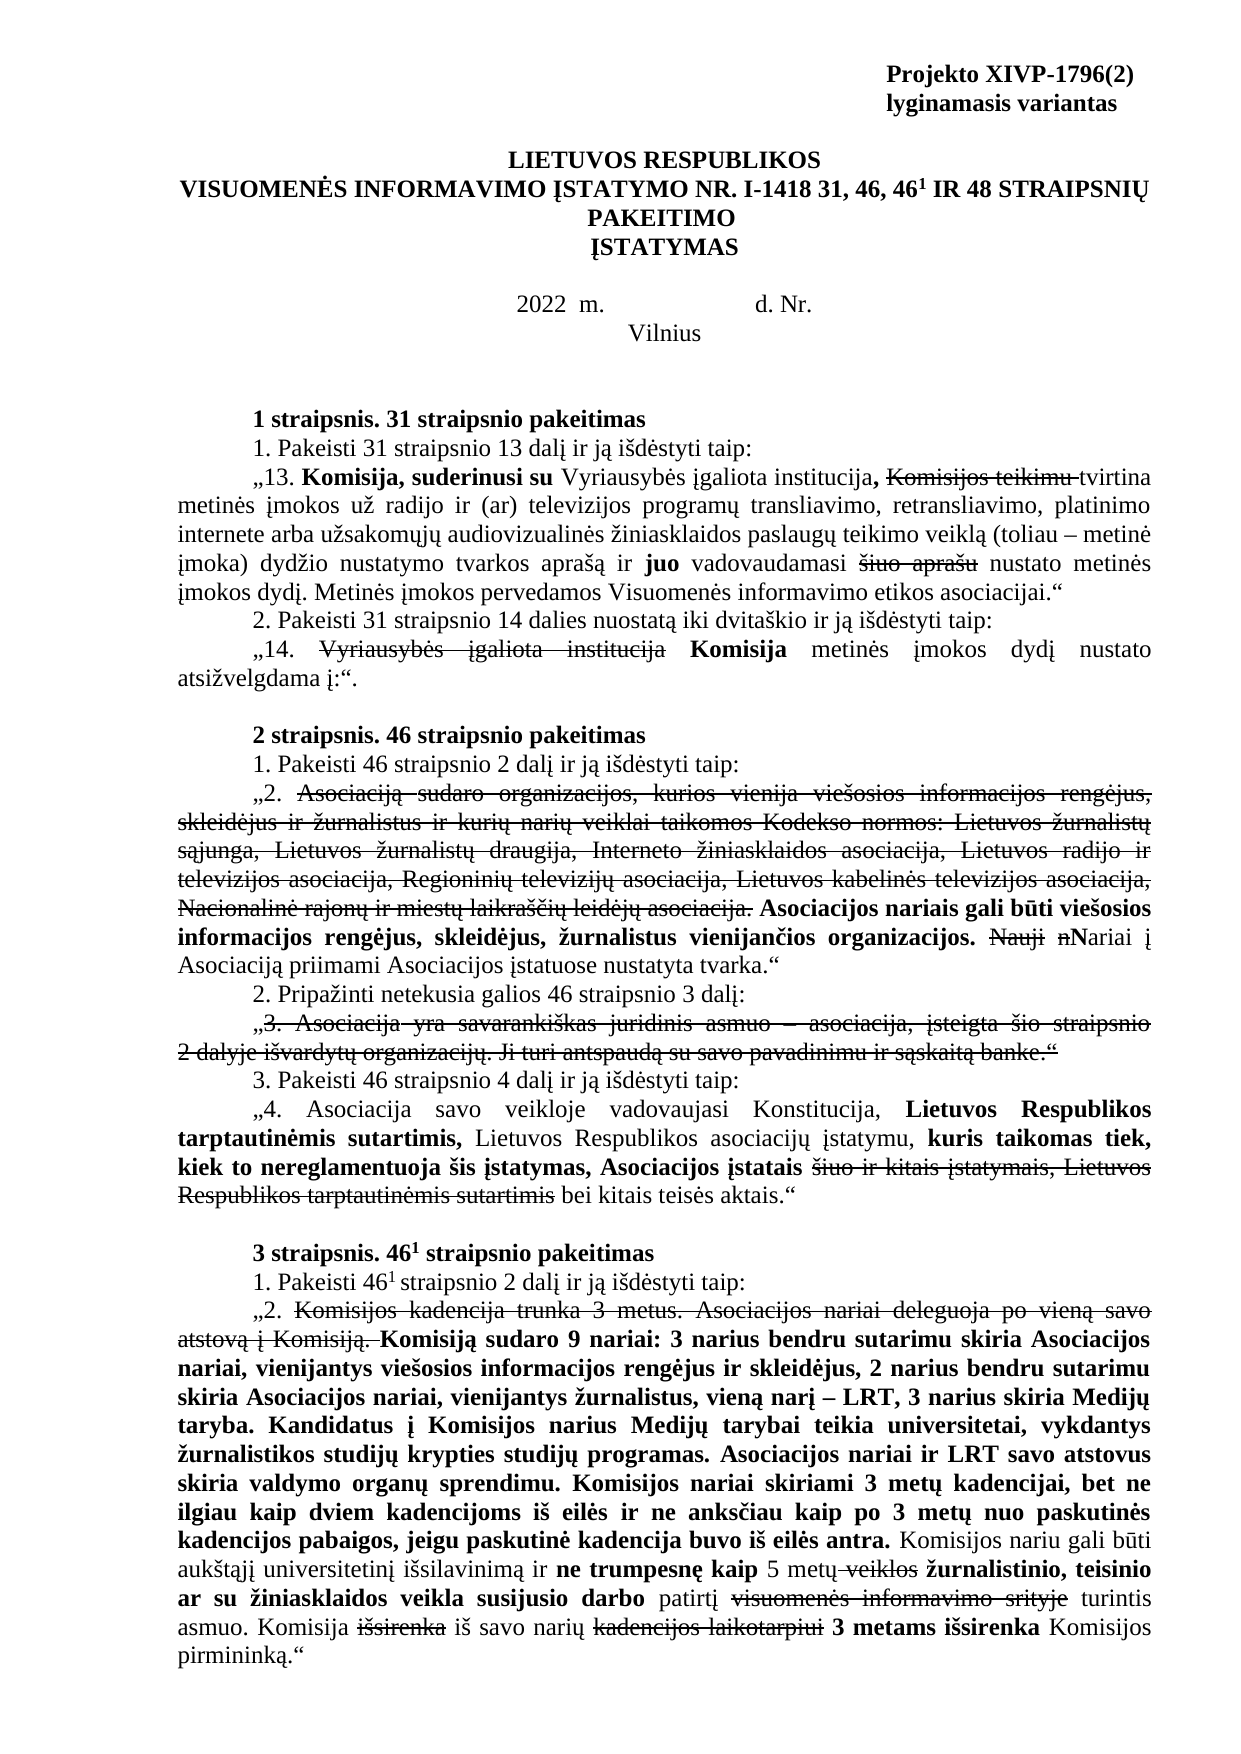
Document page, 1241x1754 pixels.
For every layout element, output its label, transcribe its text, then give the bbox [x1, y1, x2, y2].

text „2. Asociaciją sudaro organizacijos, kurios vienija viešosios informacijos rengėjus, skleidėjus ir žurnalistus ir kurių narių veiklai taikomos Kodekso normos: Lietuvos žurnalistų sąjunga, Lietuvos žurnalistų draugija, Interneto žiniasklaidos asociacija, Lietuvos radijo ir televizijos asociacija, Regioninių televizijų asociacija, Lietuvos kabelinės televizijos asociacija, Nacionalinė rajonų ir miestų laikraščių leidėjų asociacija. Asociacijos nariais gali būti viešosios informacijos rengėjus, skleidėjus, žurnalistus vienijančios organizacijos. Nauji nNariai į Asociaciją priimami Asociacijos įstatuose nustatyta tvarka.“ [177, 778, 1152, 979]
text Vilnius [177, 318, 1152, 347]
text 2. Pripažinti netekusia galios 46 straipsnio 3 dalį: [177, 979, 1152, 1008]
text 2. Pakeisti 31 straipsnio 14 dalies nuostatą iki dvitaškio ir ją išdėstyti taip: [177, 605, 1152, 634]
text 1. Pakeisti 461 straipsnio 2 dalį ir ją išdėstyti taip: [177, 1267, 1152, 1295]
text 1. Pakeisti 31 straipsnio 13 dalį ir ją išdėstyti taip: [177, 433, 1152, 462]
text VISUOMENĖS INFORMAVIMO ĮSTATYMO NR. I-1418 31, 46, 461 IR 48 STRAIPSNIŲ PAKEITIMO [177, 174, 1152, 232]
text 3 straipsnis. 461 straipsnio pakeitimas [177, 1238, 1152, 1267]
text 1. Pakeisti 46 straipsnio 2 dalį ir ją išdėstyti taip: [177, 749, 1152, 778]
text ĮSTATYMAS [177, 232, 1152, 260]
text „4. Asociacija savo veikloje vadovaujasi Konstitucija, Lietuvos Respublikos tarptautinėmis sutartimis, Lietuvos Respublikos asociacijų įstatymu, kuris taikomas tiek, kiek to nereglamentuoja šis įstatymas, Asociacijos įstatais šiuo ir kitais įstatymais, Lietuvos Respublikos tarptautinėmis sutartimis bei kitais teisės aktais.“ [177, 1094, 1152, 1209]
text 3. Pakeisti 46 straipsnio 4 dalį ir ją išdėstyti taip: [177, 1065, 1152, 1094]
text 2022 m. d. Nr. [177, 289, 1152, 318]
text „3. Asociacija yra savarankiškas juridinis asmuo – asociacija, įsteigta šio straipsnio 2 dalyje išvardytų organizacijų. Ji turi antspaudą su savo pavadinimu ir sąskaitą banke.“ [177, 1008, 1152, 1065]
text lyginamasis variantas [886, 88, 1152, 117]
text „13. Komisija, suderinusi su Vyriausybės įgaliota institucija, Komisijos teikimu tvirtina metinės įmokos už radijo ir (ar) televizijos programų transliavimo, retransliavimo, platinimo internete arba užsakomųjų audiovizualinės žiniasklaidos paslaugų teikimo veiklą (toliau – metinė įmoka) dydžio nustatymo tvarkos aprašą ir juo vadovaudamasi šiuo aprašu nustato metinės įmokos dydį. Metinės įmokos pervedamos Visuomenės informavimo etikos asociacijai.“ [177, 462, 1152, 605]
text 1 straipsnis. 31 straipsnio pakeitimas [177, 404, 1152, 433]
text „2. Komisijos kadencija trunka 3 metus. Asociacijos nariai deleguoja po vieną savo atstovą į Komisiją. Komisiją sudaro 9 nariai: 3 narius bendru sutarimu skiria Asociacijos nariai, vienijantys viešosios informacijos rengėjus ir skleidėjus, 2 narius bendru sutarimu skiria Asociacijos nariai, vienijantys žurnalistus, vieną narį – LRT, 3 narius skiria Medijų taryba. Kandidatus į Komisijos narius Medijų tarybai teikia universitetai, vykdantys žurnalistikos studijų krypties studijų programas. Asociacijos nariai ir LRT savo atstovus skiria valdymo organų sprendimu. Komisijos nariai skiriami 3 metų kadencijai, bet ne ilgiau kaip dviem kadencijoms iš eilės ir ne anksčiau kaip po 3 metų nuo paskutinės kadencijos pabaigos, jeigu paskutinė kadencija buvo iš eilės antra. Komisijos nariu gali būti aukštąjį universitetinį išsilavinimą ir ne trumpesnę kaip 5 metų veiklos žurnalistinio, teisinio ar su žiniasklaidos veikla susijusio darbo patirtį visuomenės informavimo srityje turintis asmuo. Komisija išsirenka iš savo narių kadencijos laikotarpiui 3 metams išsirenka Komisijos pirmininką.“ [177, 1295, 1152, 1669]
text „14. Vyriausybės įgaliota institucija Komisija metinės įmokos dydį nustato atsižvelgdama į:“. [177, 634, 1152, 692]
text LIETUVOS RESPUBLIKOS [177, 145, 1152, 174]
text Projekto XIVP-1796(2) [886, 59, 1152, 88]
text 2 straipsnis. 46 straipsnio pakeitimas [177, 720, 1152, 749]
